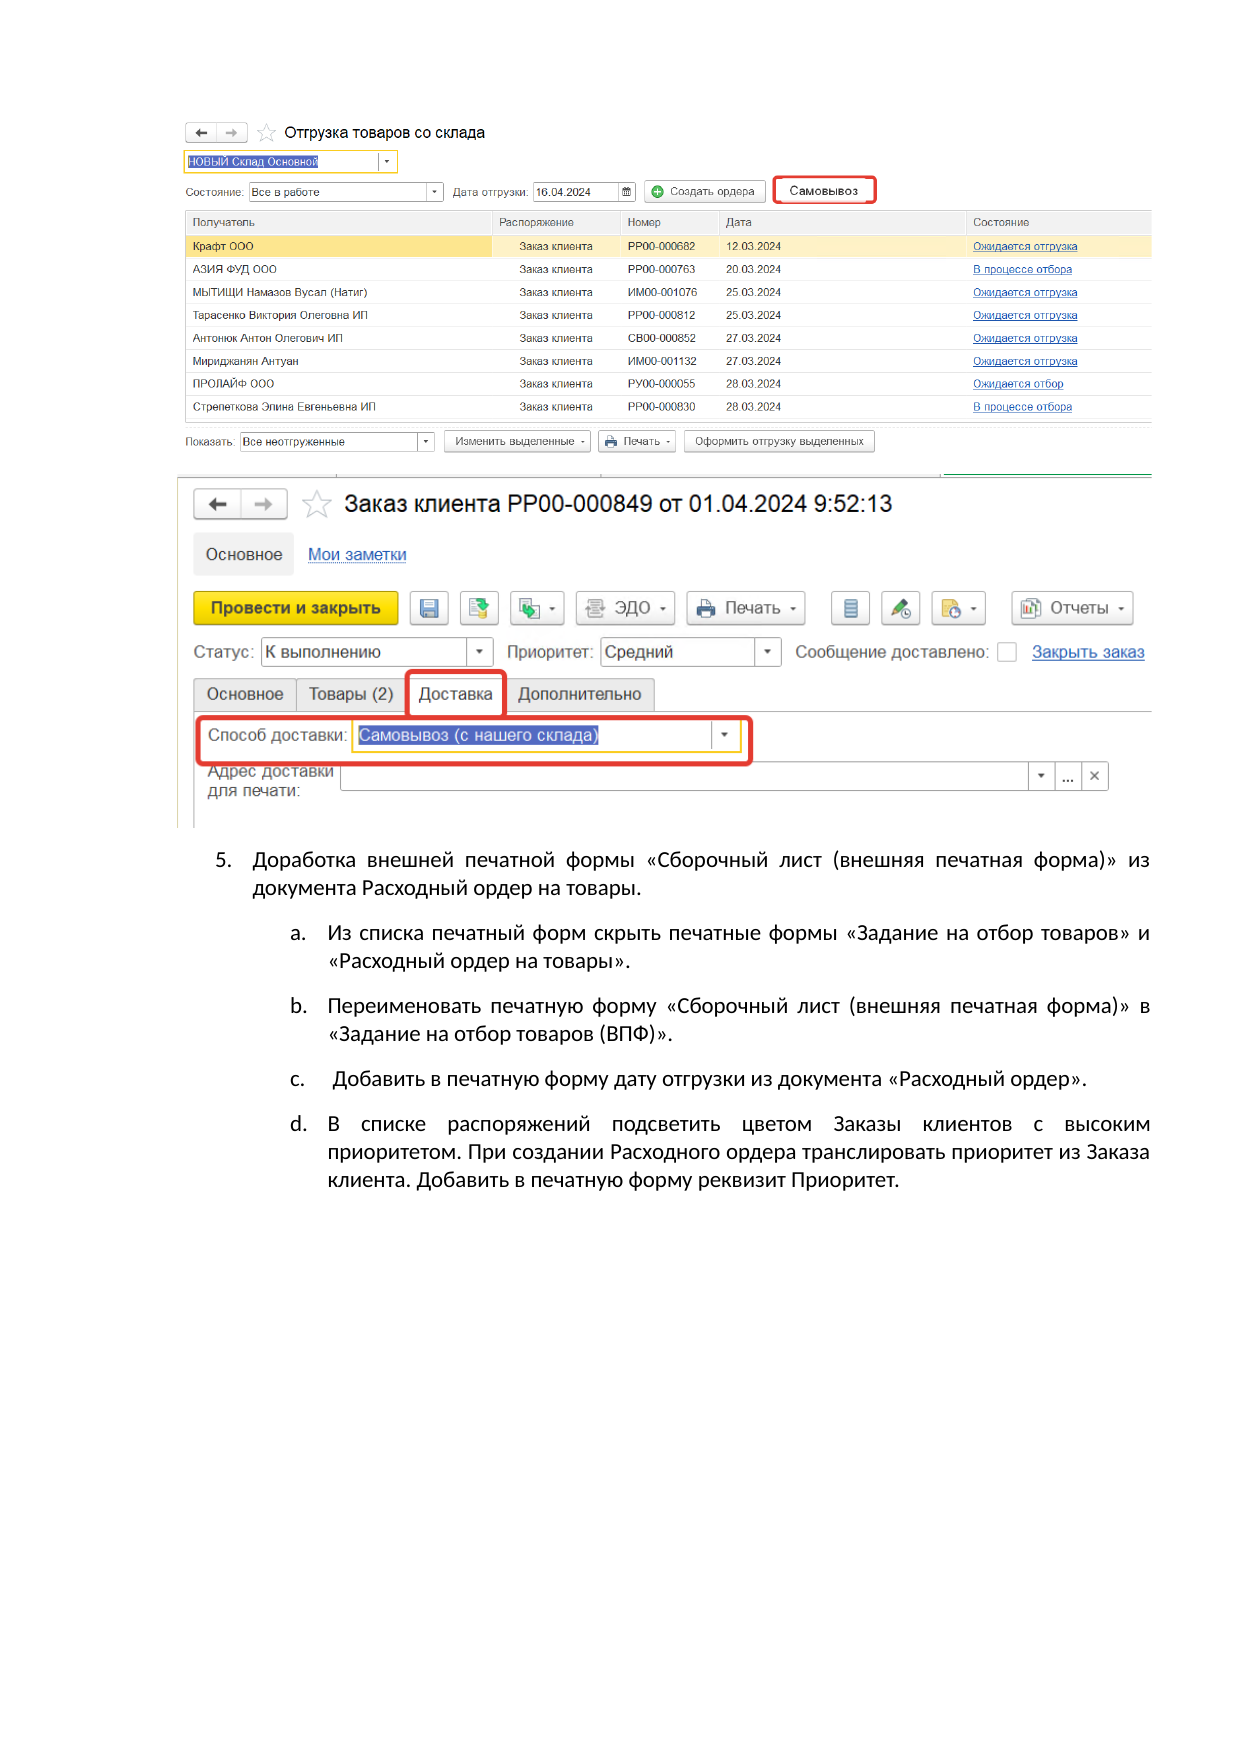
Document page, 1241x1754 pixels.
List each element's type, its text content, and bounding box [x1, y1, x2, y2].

list Переименовать печатную форму «Сборочный лист (внешняя печатная форма)» в «Задание на отбор товаров (ВПФ)». [290, 991, 1152, 1047]
picture [177, 474, 1152, 828]
list Доработка внешней печатной формы «Сборочный лист (внешняя печатная форма)» из документа Расходный ордер на товары. [215, 845, 1152, 901]
picture [177, 118, 1152, 458]
list Из списка печатный форм скрыть печатные формы «Задание на отбор товаров» и «Расходный ордер на товары». [290, 918, 1152, 974]
list В списке распоряжений подсветить цветом Заказы клиентов с высоким приоритетом. При создании Расходного ордера транслировать приоритет из Заказа клиента. Добавить в печатную форму реквизит Приоритет. [290, 1109, 1152, 1193]
list Добавить в печатную форму дату отгрузки из документа «Расходный ордер». [290, 1064, 1152, 1092]
